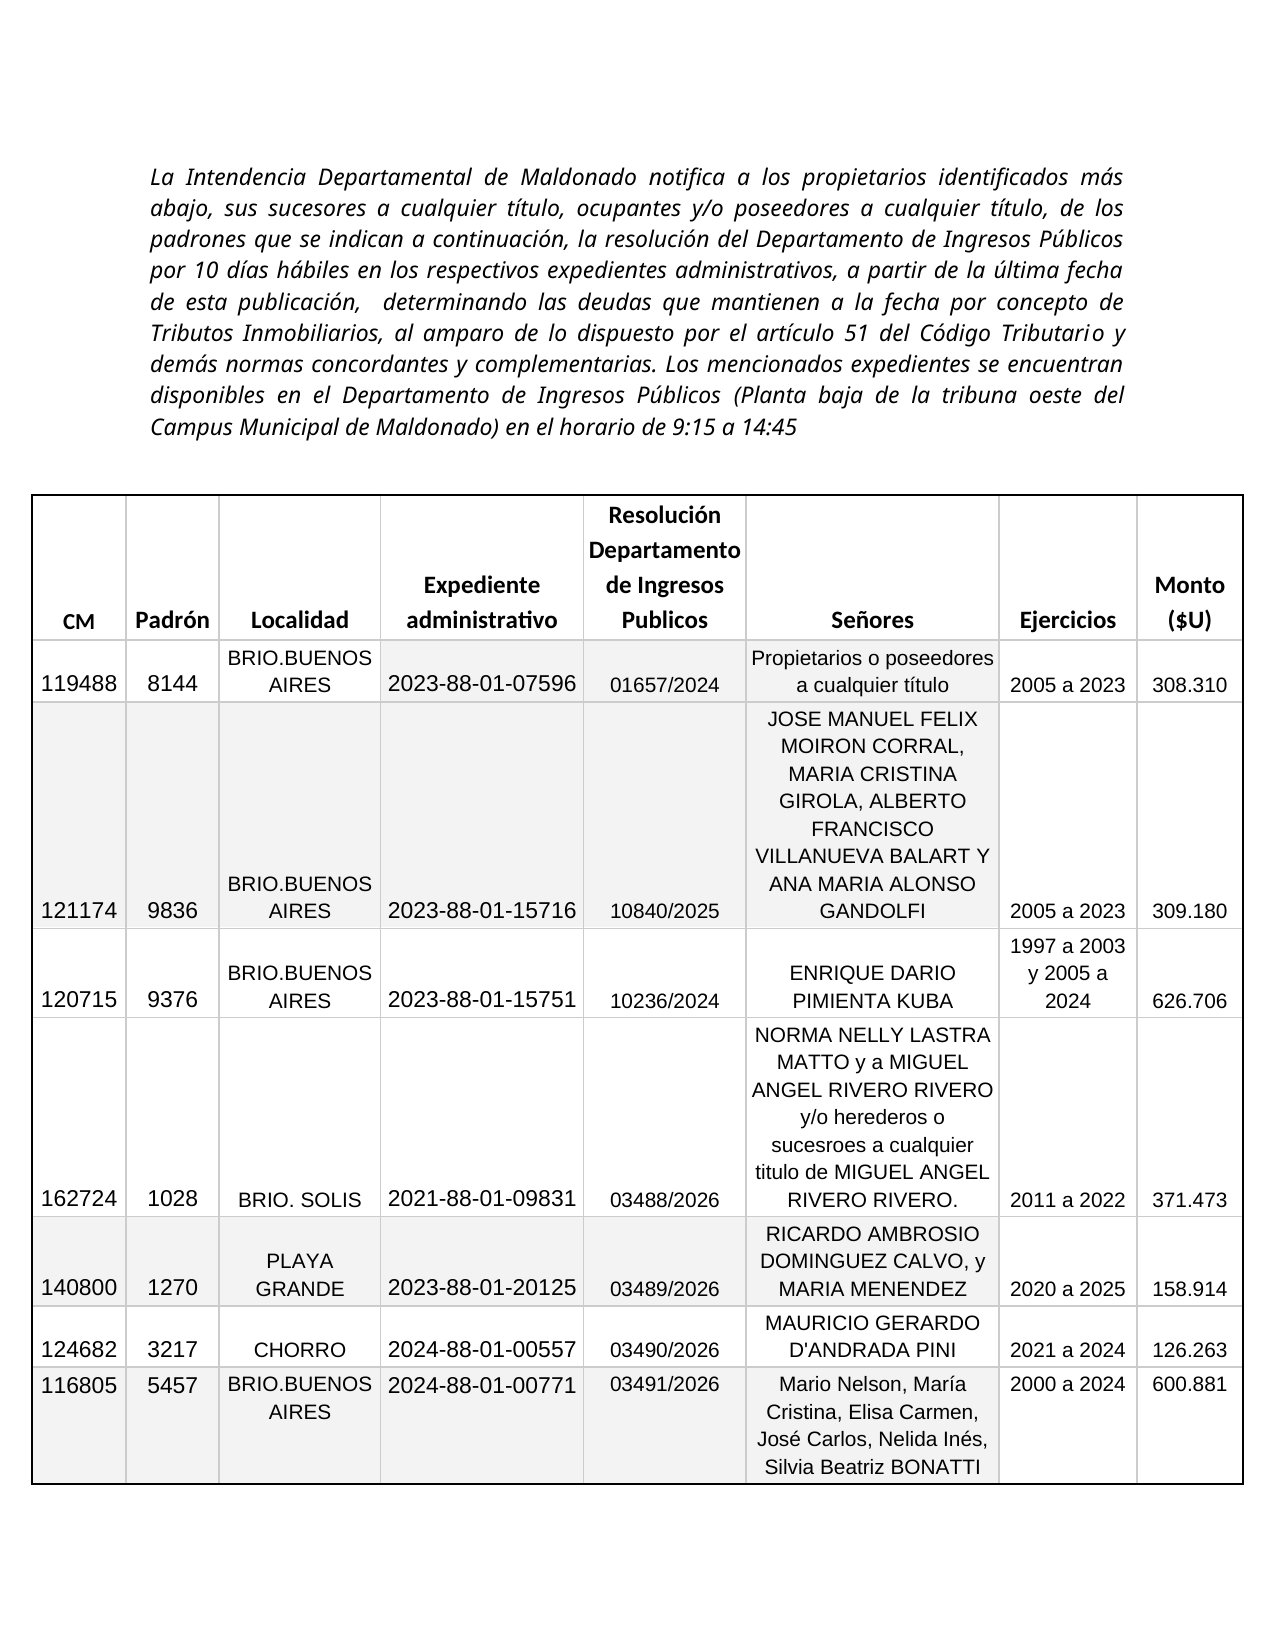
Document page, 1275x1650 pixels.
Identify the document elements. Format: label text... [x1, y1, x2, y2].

table_cell 162724 [33, 1018, 125, 1216]
table_cell 9376 [127, 929, 218, 1017]
table_cell 2024-88-01-00557 [381, 1307, 583, 1366]
table_cell 121174 [33, 703, 125, 927]
table_cell 03490/2026 [584, 1307, 745, 1366]
table_header CM [33, 496, 125, 639]
table_cell BRIO.BUENOS AIRES [220, 641, 380, 701]
table_cell 1997 a 2003 y 2005 a 2024 [1000, 929, 1136, 1017]
table_cell 01657/2024 [584, 641, 745, 701]
table_cell 2005 a 2023 [1000, 703, 1136, 927]
table_cell 309.180 [1138, 703, 1242, 927]
table_cell 2023-88-01-07596 [381, 641, 583, 701]
table_cell 1270 [127, 1217, 218, 1305]
table_cell CHORRO [220, 1307, 380, 1366]
table_cell PLAYA GRANDE [220, 1217, 380, 1305]
table_cell JOSE MANUEL FELIX MOIRON CORRAL, MARIA CRISTINA GIROLA, ALBERTO FRANCISCO VILLANUEVA BALART Y ANA MARIA ALONSO GANDOLFI [747, 703, 998, 927]
table_header Padrón [127, 496, 218, 639]
table_cell 2023-88-01-15751 [381, 929, 583, 1017]
table_cell 120715 [33, 929, 125, 1017]
table_cell 600.881 [1138, 1368, 1242, 1483]
table_cell 158.914 [1138, 1217, 1242, 1305]
table_cell ENRIQUE DARIO PIMIENTA KUBA [747, 929, 998, 1017]
table_header Expediente administrativo [381, 496, 583, 639]
table_cell 5457 [127, 1368, 218, 1483]
table_cell 2023-88-01-15716 [381, 703, 583, 927]
table_cell 03489/2026 [584, 1217, 745, 1305]
table_cell BRIO.BUENOS AIRES [220, 929, 380, 1017]
text La Intendencia Departamental de Maldonado notifica a los propietarios identificados más abajo, sus sucesores a cualquier título, ocupantes y/o poseedores a cualquier título, de los padrones que se indican a continuación, la resolución del Departamento de Ingresos Públicos por 10 días hábiles en los respectivos expedientes administrativos, a partir de la última fecha de esta publicación, determinando las deudas que mantienen a la fecha por concepto de Tributos Inmobiliarios, al amparo de lo dispuesto por el artículo 51 del Código Tributario y demás normas concordantes y complementarias. Los mencionados expedientes se encuentran disponibles en el Departamento de Ingresos Públicos (Planta baja de la tribuna oeste del Campus Municipal de Maldonado) en el horario de 9:15 a 14:45 [150, 160, 1125, 442]
table_cell Mario Nelson, María Cristina, Elisa Carmen, José Carlos, Nelida Inés, Silvia Beatriz BONATTI [747, 1368, 998, 1483]
table_cell 9836 [127, 703, 218, 927]
table_cell 2021-88-01-09831 [381, 1018, 583, 1216]
table_cell Propietarios o poseedores a cualquier título [747, 641, 998, 701]
table_cell 03491/2026 [584, 1368, 745, 1483]
table_cell 2020 a 2025 [1000, 1217, 1136, 1305]
table_cell 10236/2024 [584, 929, 745, 1017]
table_cell 03488/2026 [584, 1018, 745, 1216]
table_cell NORMA NELLY LASTRA MATTO y a MIGUEL ANGEL RIVERO RIVERO y/o herederos o sucesroes a cualquier titulo de MIGUEL ANGEL RIVERO RIVERO. [747, 1018, 998, 1216]
table_cell BRIO.BUENOS AIRES [220, 1368, 380, 1483]
table_cell BRIO. SOLIS [220, 1018, 380, 1216]
table_cell 116805 [33, 1368, 125, 1483]
table_cell 626.706 [1138, 929, 1242, 1017]
table_cell 2024-88-01-00771 [381, 1368, 583, 1483]
table_cell 308.310 [1138, 641, 1242, 701]
table_header Señores [747, 496, 998, 639]
table_cell 371.473 [1138, 1018, 1242, 1216]
table_header Monto ($U) [1138, 496, 1242, 639]
table_header Ejercicios [1000, 496, 1136, 639]
table_header Localidad [220, 496, 380, 639]
table_cell 124682 [33, 1307, 125, 1366]
table_cell 10840/2025 [584, 703, 745, 927]
table_cell RICARDO AMBROSIO DOMINGUEZ CALVO, y MARIA MENENDEZ [747, 1217, 998, 1305]
table_cell 119488 [33, 641, 125, 701]
table_cell MAURICIO GERARDO D'ANDRADA PINI [747, 1307, 998, 1366]
table_cell 2011 a 2022 [1000, 1018, 1136, 1216]
table_cell BRIO.BUENOS AIRES [220, 703, 380, 927]
table_cell 2000 a 2024 [1000, 1368, 1136, 1483]
table_cell 1028 [127, 1018, 218, 1216]
table_cell 8144 [127, 641, 218, 701]
table_cell 2023-88-01-20125 [381, 1217, 583, 1305]
table_cell 126.263 [1138, 1307, 1242, 1366]
table_cell 2005 a 2023 [1000, 641, 1136, 701]
table_cell 2021 a 2024 [1000, 1307, 1136, 1366]
table_cell 140800 [33, 1217, 125, 1305]
table_cell 3217 [127, 1307, 218, 1366]
table_header Resolución Departamento de Ingresos Publicos [584, 496, 745, 639]
